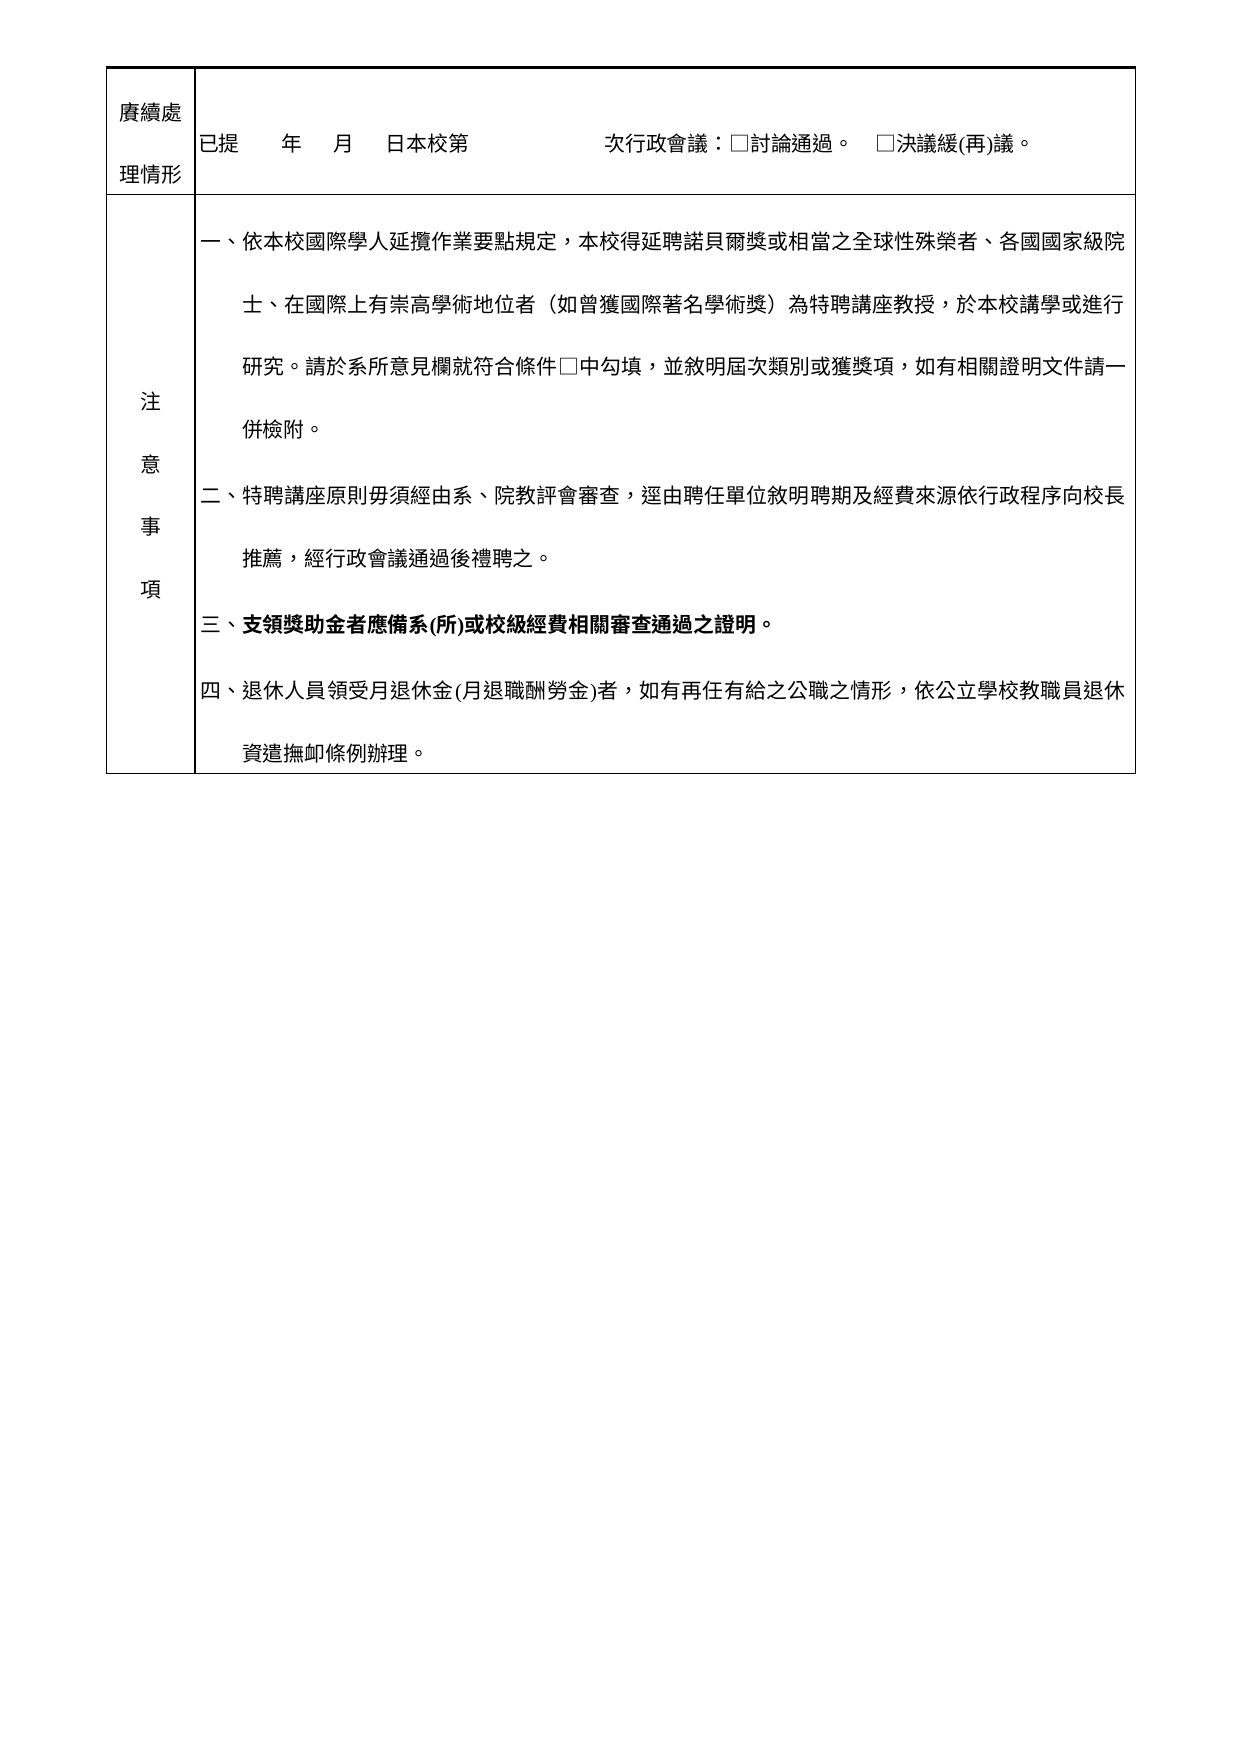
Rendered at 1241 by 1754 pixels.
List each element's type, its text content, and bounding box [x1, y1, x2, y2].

table_cell 一、依本校國際學人延攬作業要點規定，本校得延聘諾貝爾獎或相當之全球性殊榮者、各國國家級院士、在國際上有崇高學術地位者（如曾獲國際著名學術獎）為特聘講座教授，於本校講學或進行研究。請於系所意見欄就符合條件□中勾填，並敘明屆次類別或獲獎項，如有相關證明文件請一併檢附。 二、特聘講座原則毋須經由系、院教評會審查，逕由聘任單位敘明聘期及經費來源依行政程序向校長推薦，經行政會議通過後禮聘之。 三、支領獎助金者應備系(所)或校級經費相關審查通過之證明。 四、退休人員領受月退休金(月退職酬勞金)者，如有再任有給之公職之情形，依公立學校教職員退休資遣撫卹條例辦理。 [196, 195, 1135, 773]
table_cell 已提 年 月 日本校第 次行政會議：□討論通過。 □決議緩(再)議。 [196, 69, 1135, 194]
table_cell 注 意 事 項 [107, 195, 194, 773]
table_cell 賡續處理情形 [107, 69, 194, 194]
